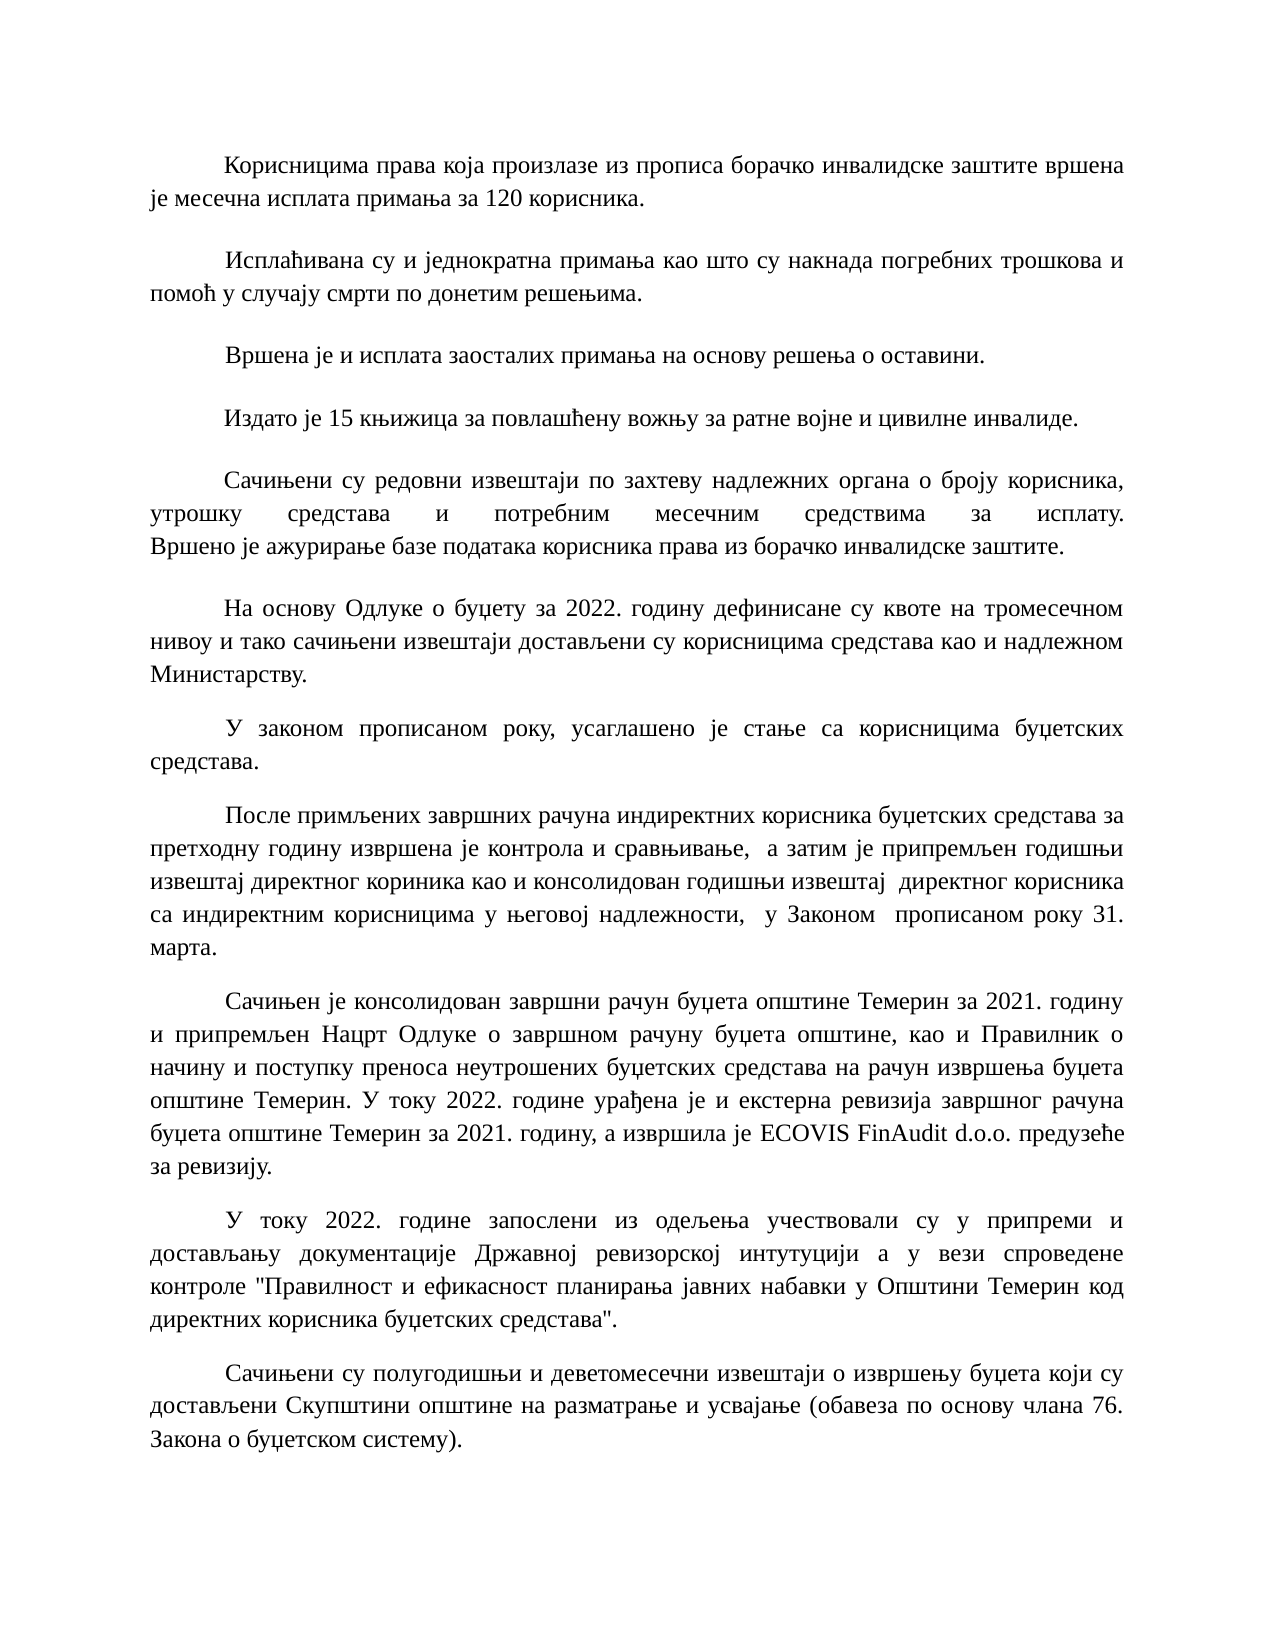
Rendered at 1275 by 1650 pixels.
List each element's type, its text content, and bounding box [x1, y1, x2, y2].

text Сачињени су редовни извештаји по захтеву надлежних органа о броју корисника, утрошку средстава и потребним месечним средствима за исплату. Вршено је ажурирање базе података корисника права из борачко инвалидске заштите. [150, 465, 1125, 559]
text Исплаћивана су и једнократна примања као што су накнада погребних трошкова и помоћ у случају смрти по донетим решењима. [150, 245, 1125, 307]
text Издато је 15 књижицa за повлашћену вожњу за ратне војне и цивилне инвалиде. [150, 403, 1125, 431]
text Вршена је и исплата заосталих примања на основу решења о оставини. [150, 340, 1125, 369]
text На основу Одлуке о буџету за 2022. годину дефинисане су квоте на тромесечном нивоу и тако сачињени извештаји достављени су корисницима средстава као и надлежном Министарству. [150, 593, 1125, 688]
text После примљених завршних рачуна индиректних корисника буџетских средстава за претходну годину извршена је контрола и сравњивање, а затим је припремљен годишњи извештај директног кориника као и консолидован годишњи извештај директног корисника са индиректним корисницима у његовој надлежности, у Законом прописаном року 31. марта. [150, 800, 1125, 961]
text У законом прописаном року, усаглашено је стање са корисницима буџетских средстава. [150, 713, 1125, 775]
text У току 2022. године запослени из одељења учествовали су у припреми и достављању документације Државној ревизорској интутуцији а у вези спроведене контроле ''Правилност и ефикасност планирања јавних набавки у Општини Темерин код директних корисника буџетских средстава''. [150, 1205, 1125, 1332]
text Сачињени су полугодишњи и деветомесечни извештаји о извршењу буџета који су достављени Скупштини општине на разматрање и усвајање (обавеза по основу члана 76. Закона о буџетском систему). [150, 1358, 1125, 1452]
text Сачињен је консолидован завршни рачун буџета општине Темерин за 2021. годину и припремљен Нацрт Одлуке о завршном рачуну буџета општине, као и Правилник о начину и поступку преноса неутрошених буџетских средстава на рачун извршења буџета општине Темерин. У току 2022. године урађена је и екстерна ревизија завршног рачуна буџета општине Темерин за 2021. годину, а извршила је ECOVIS FinAudit d.o.o. предузеће за ревизију. [150, 986, 1125, 1179]
text Корисницима права која произлазе из прописа борачко инвалидске заштите вршена је месечна исплата примања за 120 корисника. [150, 150, 1125, 212]
